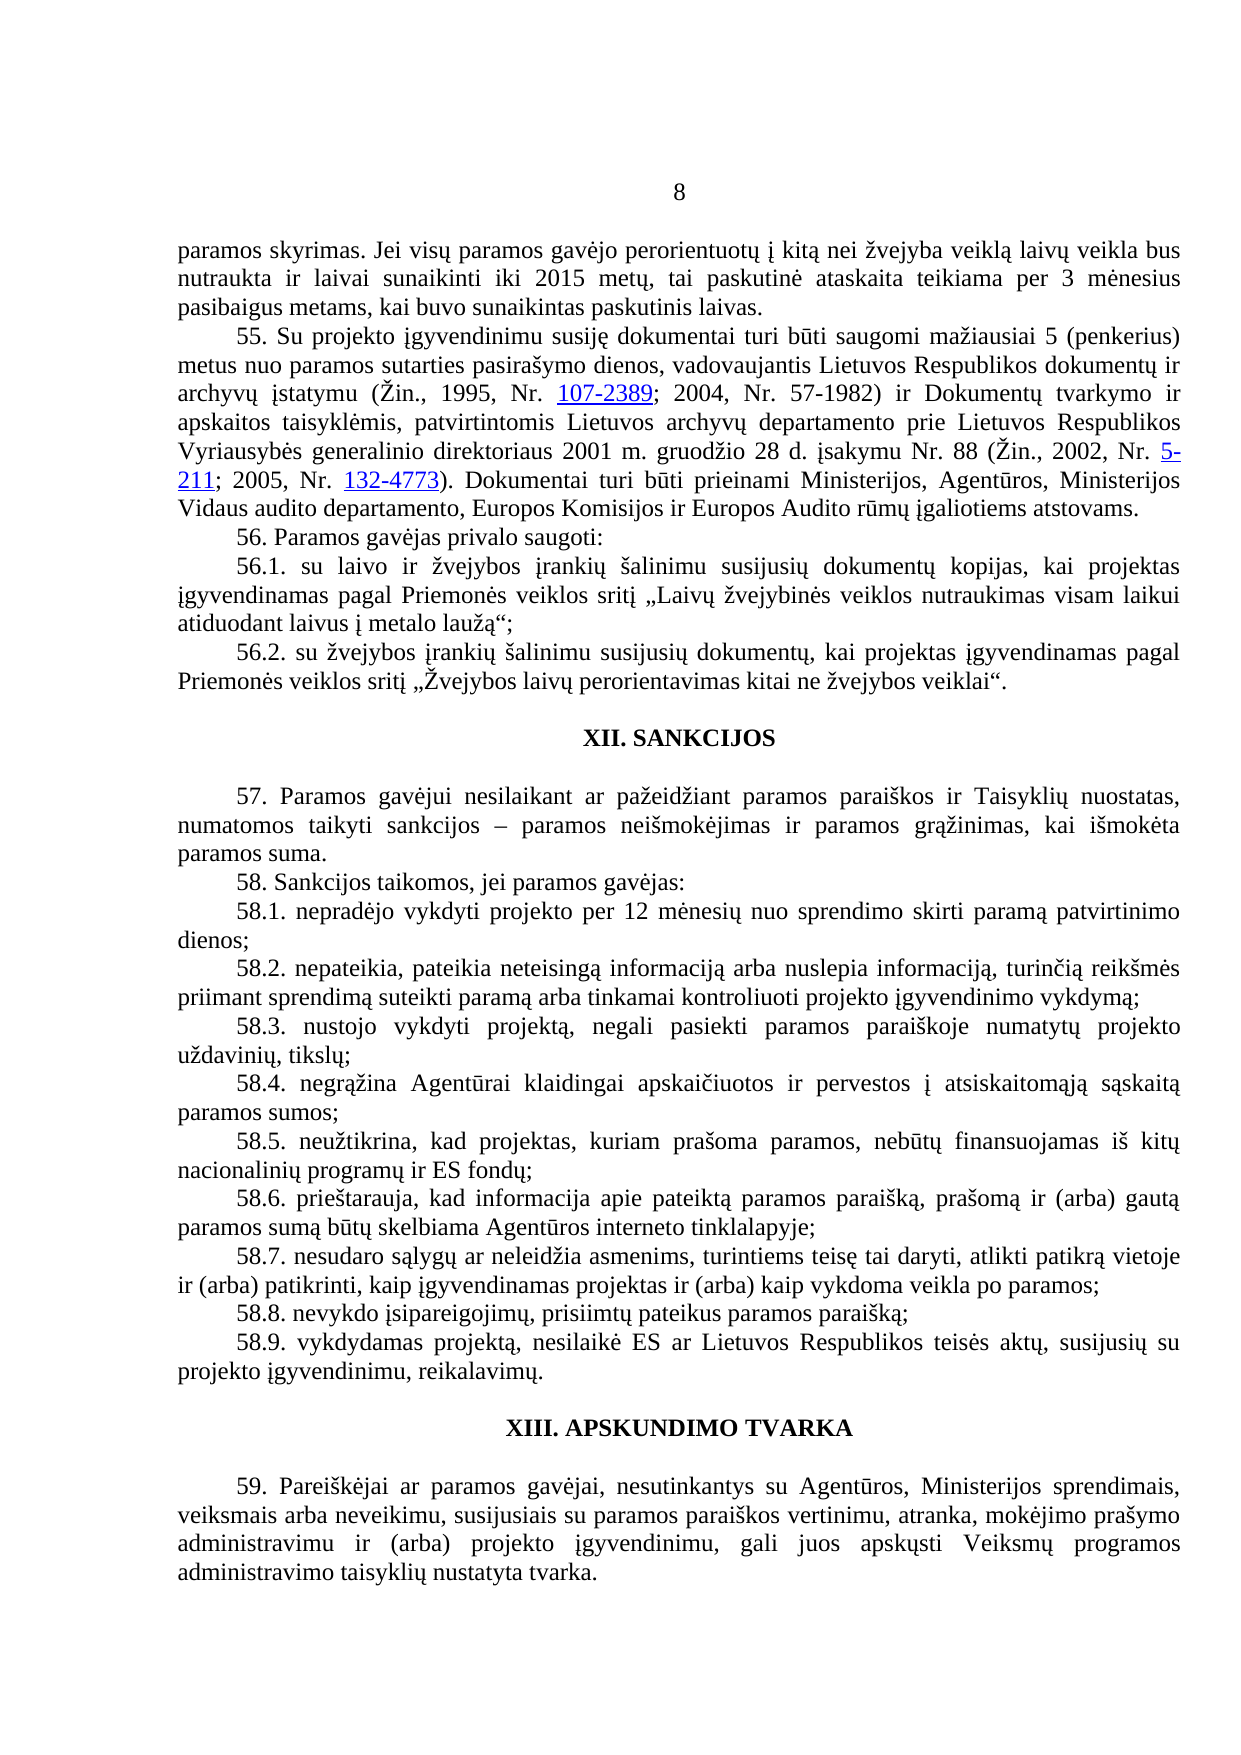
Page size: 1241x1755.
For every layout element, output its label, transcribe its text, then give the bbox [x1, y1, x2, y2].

text 58.2. nepateikia, pateikia neteisingą informaciją arba nuslepia informaciją, turinčią reikšmės priimant sprendimą suteikti paramą arba tinkamai kontroliuoti projekto įgyvendinimo vykdymą; [177, 953, 1181, 1011]
text XIII. APSKUNDIMO TVARKA [177, 1413, 1181, 1442]
text 58.5. neužtikrina, kad projektas, kuriam prašoma paramos, nebūtų finansuojamas iš kitų nacionalinių programų ir ES fondų; [177, 1126, 1181, 1183]
text 55. Su projekto įgyvendinimu susiję dokumentai turi būti saugomi mažiausiai 5 (penkerius) metus nuo paramos sutarties pasirašymo dienos, vadovaujantis Lietuvos Respublikos dokumentų ir archyvų įstatymu (Žin., 1995, Nr. 107-2389; 2004, Nr. 57-1982) ir Dokumentų tvarkymo ir apskaitos taisyklėmis, patvirtintomis Lietuvos archyvų departamento prie Lietuvos Respublikos Vyriausybės generalinio direktoriaus 2001 m. gruodžio 28 d. įsakymu Nr. 88 (Žin., 2002, Nr. 5-211; 2005, Nr. 132-4773). Dokumentai turi būti prieinami Ministerijos, Agentūros, Ministerijos Vidaus audito departamento, Europos Komisijos ir Europos Audito rūmų įgaliotiems atstovams. [177, 321, 1181, 522]
text 56.1. su laivo ir žvejybos įrankių šalinimu susijusių dokumentų kopijas, kai projektas įgyvendinamas pagal Priemonės veiklos sritį „Laivų žvejybinės veiklos nutraukimas visam laikui atiduodant laivus į metalo laužą“; [177, 551, 1181, 637]
text 58.6. prieštarauja, kad informacija apie pateiktą paramos paraišką, prašomą ir (arba) gautą paramos sumą būtų skelbiama Agentūros interneto tinklalapyje; [177, 1183, 1181, 1241]
text 58.7. nesudaro sąlygų ar neleidžia asmenims, turintiems teisę tai daryti, atlikti patikrą vietoje ir (arba) patikrinti, kaip įgyvendinamas projektas ir (arba) kaip vykdoma veikla po paramos; [177, 1241, 1181, 1298]
text 58.3. nustojo vykdyti projektą, negali pasiekti paramos paraiškoje numatytų projekto uždavinių, tikslų; [177, 1011, 1181, 1068]
text paramos skyrimas. Jei visų paramos gavėjo perorientuotų į kitą nei žvejyba veiklą laivų veikla bus nutraukta ir laivai sunaikinti iki 2015 metų, tai paskutinė ataskaita teikiama per 3 mėnesius pasibaigus metams, kai buvo sunaikintas paskutinis laivas. [177, 235, 1181, 321]
text 56. Paramos gavėjas privalo saugoti: [177, 522, 1181, 551]
text 58. Sankcijos taikomos, jei paramos gavėjas: [177, 867, 1181, 896]
text 58.4. negrąžina Agentūrai klaidingai apskaičiuotos ir pervestos į atsiskaitomąją sąskaitą paramos sumos; [177, 1068, 1181, 1126]
text XII. SANKCIJOS [177, 723, 1181, 752]
text 58.8. nevykdo įsipareigojimų, prisiimtų pateikus paramos paraišką; [177, 1298, 1181, 1327]
text 57. Paramos gavėjui nesilaikant ar pažeidžiant paramos paraiškos ir Taisyklių nuostatas, numatomos taikyti sankcijos – paramos neišmokėjimas ir paramos grąžinimas, kai išmokėta paramos suma. [177, 781, 1181, 867]
text 56.2. su žvejybos įrankių šalinimu susijusių dokumentų, kai projektas įgyvendinamas pagal Priemonės veiklos sritį „Žvejybos laivų perorientavimas kitai ne žvejybos veiklai“. [177, 637, 1181, 695]
text 58.1. nepradėjo vykdyti projekto per 12 mėnesių nuo sprendimo skirti paramą patvirtinimo dienos; [177, 896, 1181, 953]
text 58.9. vykdydamas projektą, nesilaikė ES ar Lietuvos Respublikos teisės aktų, susijusių su projekto įgyvendinimu, reikalavimų. [177, 1327, 1181, 1385]
text 59. Pareiškėjai ar paramos gavėjai, nesutinkantys su Agentūros, Ministerijos sprendimais, veiksmais arba neveikimu, susijusiais su paramos paraiškos vertinimu, atranka, mokėjimo prašymo administravimu ir (arba) projekto įgyvendinimu, gali juos apskųsti Veiksmų programos administravimo taisyklių nustatyta tvarka. [177, 1471, 1181, 1586]
